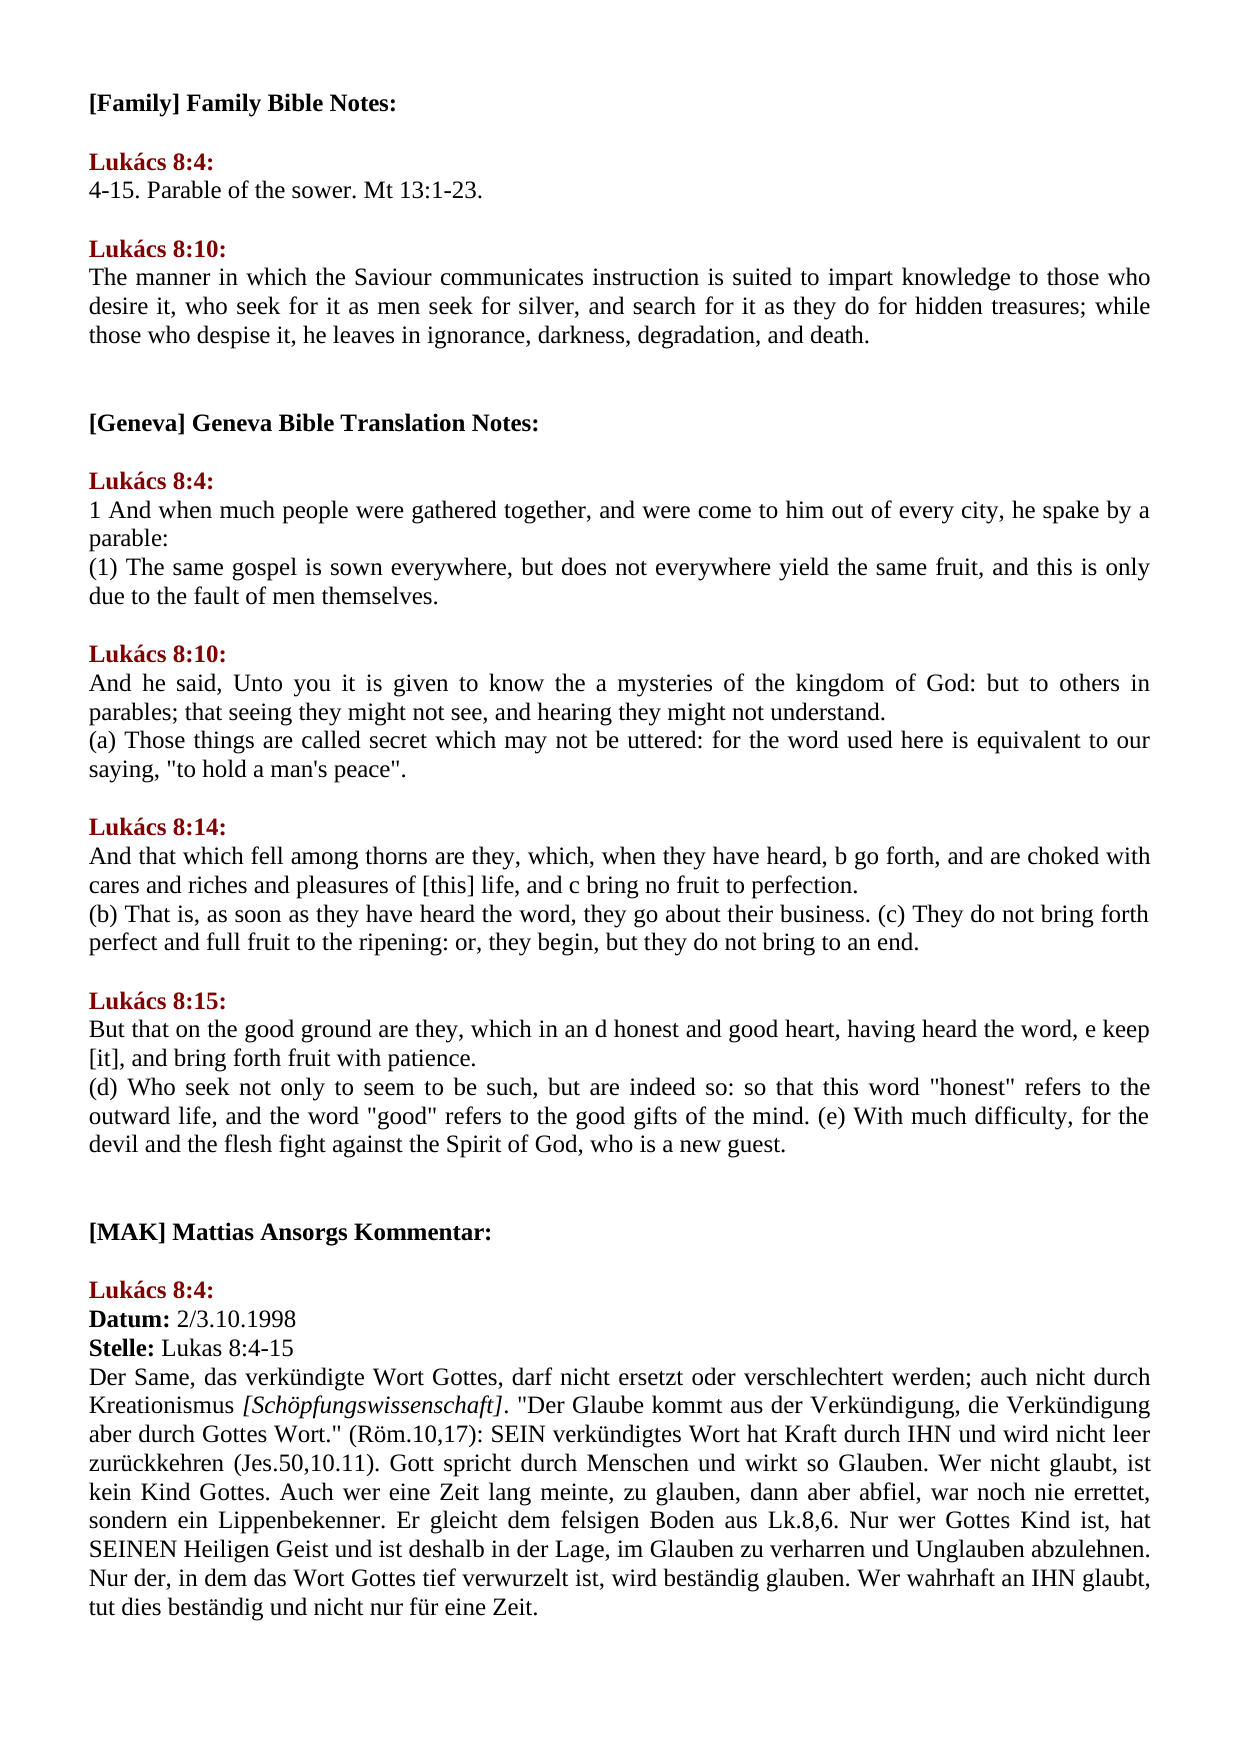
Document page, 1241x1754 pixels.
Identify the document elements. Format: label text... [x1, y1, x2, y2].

text But that on the good ground are they, which in an d honest and good heart, having heard the word, e keep [it], and bring forth fruit with patience. (d) Who seek not only to seem to be such, but are indeed so: so that this word "honest" refers to the outward life, and the word "good" refers to the good gifts of the mind. (e) With much difficulty, for the devil and the flesh fight against the Spirit of God, who is a new guest. [88, 1014, 1152, 1158]
text Datum: 2/3.10.1998 Stelle: Lukas 8:4-15 Der Same, das verkündigte Wort Gottes, darf nicht ersetzt oder verschlechtert werden; auch nicht durch Kreationismus [Schöpfungswissenschaft]. "Der Glaube kommt aus der Verkündigung, die Verkündigung aber durch Gottes Wort." (Röm.10,17): SEIN verkündigtes Wort hat Kraft durch IHN und wird nicht leer zurückkehren (Jes.50,10.11). Gott spricht durch Menschen und wirkt so Glauben. Wer nicht glaubt, ist kein Kind Gottes. Auch wer eine Zeit lang meinte, zu glauben, dann aber abfiel, war noch nie errettet, sondern ein Lippenbekenner. Er gleicht dem felsigen Boden aus Lk.8,6. Nur wer Gottes Kind ist, hat SEINEN Heiligen Geist und ist deshalb in der Lage, im Glauben zu verharren und Unglauben abzulehnen. Nur der, in dem das Wort Gottes tief verwurzelt ist, wird beständig glauben. Wer wahrhaft an IHN glaubt, tut dies beständig und nicht nur für eine Zeit. [88, 1304, 1152, 1621]
text 1 And when much people were gathered together, and were come to him out of every city, he spake by a parable: (1) The same gospel is sown everywhere, but does not everywhere yield the same fruit, and this is only due to the fault of men themselves. [88, 495, 1152, 610]
text And he said, Unto you it is given to know the a mysteries of the kingdom of God: but to others in parables; that seeing they might not see, and hearing they might not understand. (a) Those things are called secret which may not be uttered: for the word used here is equivalent to our saying, "to hold a man's peace". [88, 668, 1152, 783]
text The manner in which the Saviour communicates instruction is suited to impart knowledge to those who desire it, who seek for it as men seek for silver, and search for it as they do for hidden treasures; while those who despise it, he leaves in ignorance, darkness, degradation, and death. [88, 262, 1152, 349]
text [MAK] Mattias Ansorgs Kommentar: [88, 1217, 1152, 1246]
text Lukács 8:10: [88, 639, 1152, 668]
text Lukács 8:4: [88, 147, 1152, 176]
text Lukács 8:4: [88, 466, 1152, 495]
text Lukács 8:4: [88, 1276, 1152, 1304]
text Lukács 8:14: [88, 812, 1152, 841]
text [Geneva] Geneva Bible Translation Notes: [88, 408, 1152, 437]
text Lukács 8:15: [88, 986, 1152, 1014]
text [Family] Family Bible Notes: [88, 88, 1152, 117]
text 4-15. Parable of the sower. Mt 13:1-23. [88, 176, 1152, 204]
text And that which fell among thorns are they, which, when they have heard, b go forth, and are choked with cares and riches and pleasures of [this] life, and c bring no fruit to perfection. (b) That is, as soon as they have heard the word, they go about their business. (c) They do not bring forth perfect and full fruit to the ripening: or, they begin, but they do not bring to an end. [88, 841, 1152, 956]
text Lukács 8:10: [88, 234, 1152, 262]
